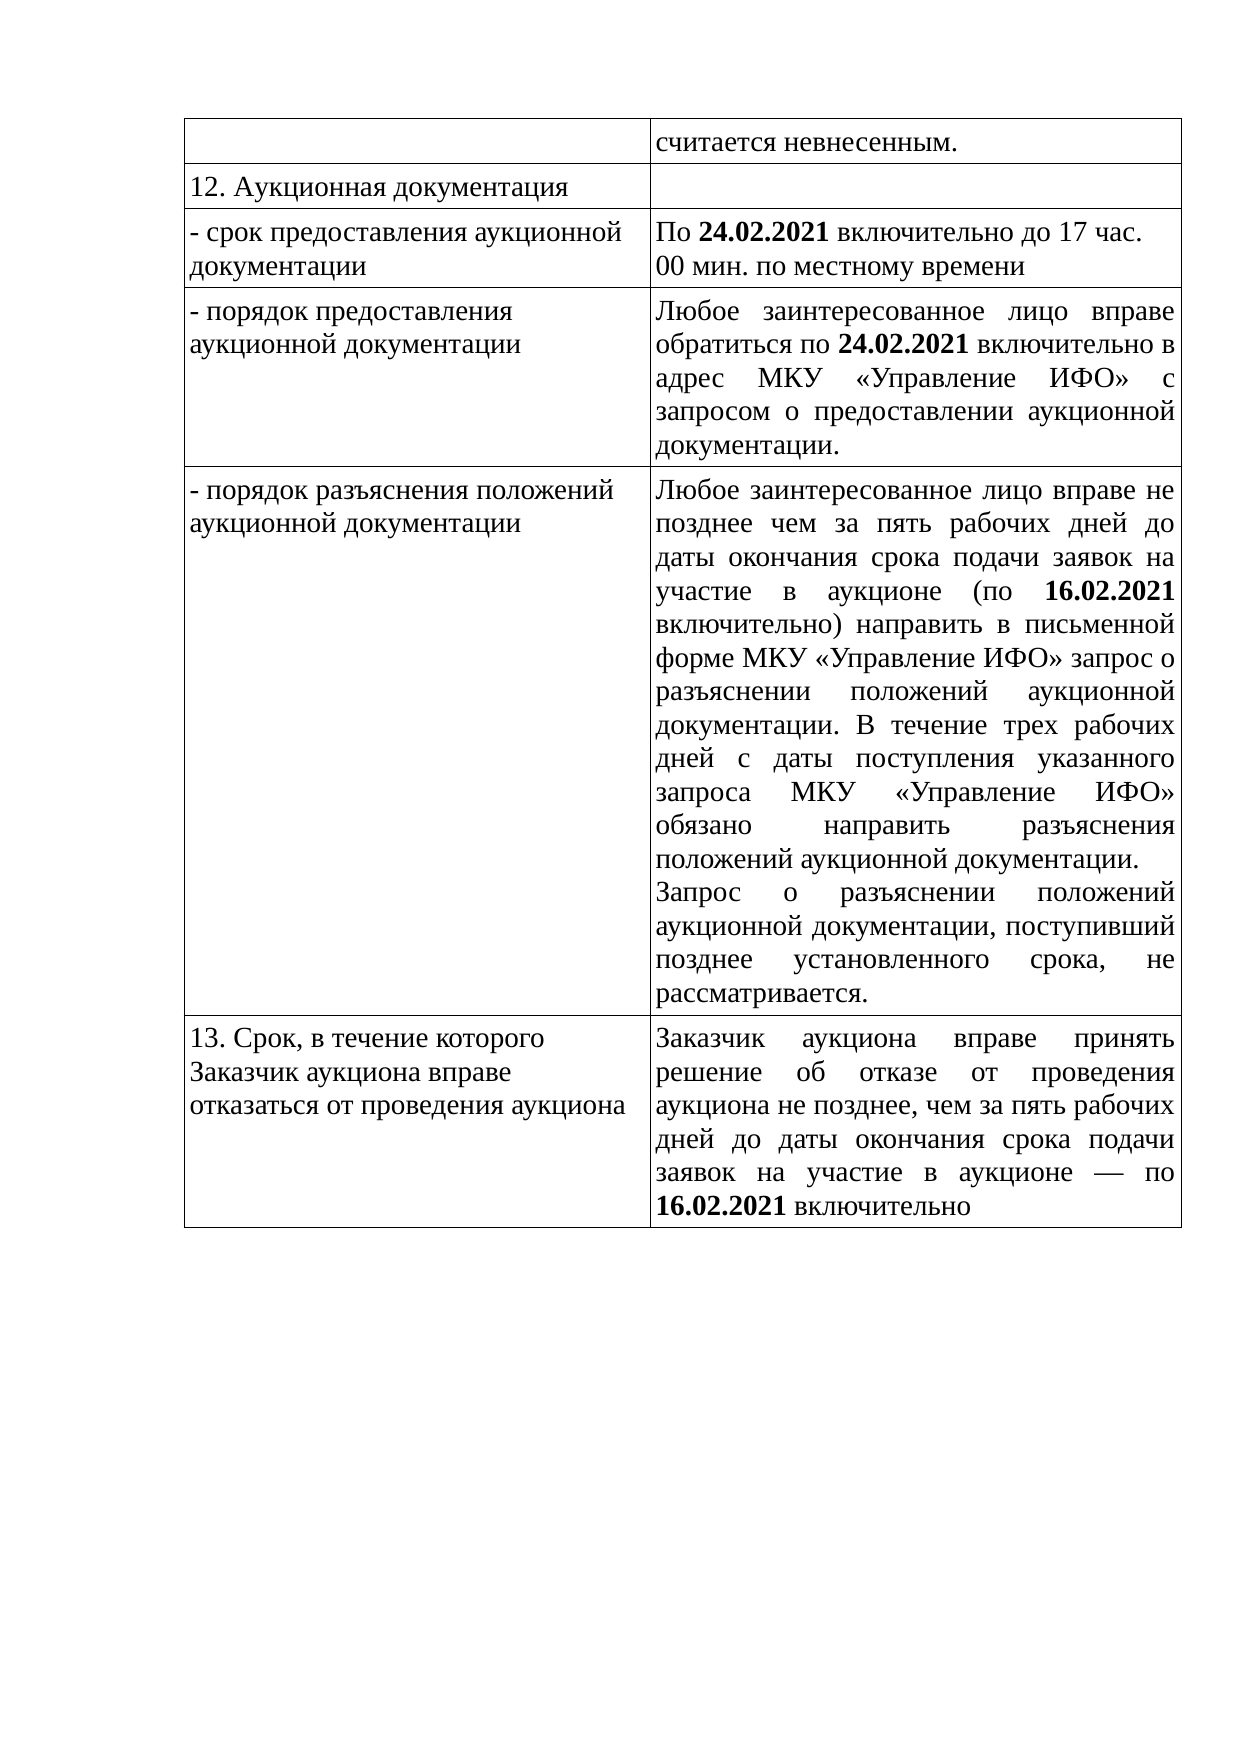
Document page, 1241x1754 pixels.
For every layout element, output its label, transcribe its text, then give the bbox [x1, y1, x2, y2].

table_cell [185, 119, 650, 163]
table_cell - срок предоставления аукционной документации [185, 209, 650, 287]
table_cell 12. Аукционная документация [185, 164, 650, 208]
table_cell По 24.02.2021 включительно до 17 час. 00 мин. по местному времени [651, 209, 1181, 287]
table_cell Любое заинтересованное лицо вправе не позднее чем за пять рабочих дней до даты окончания срока подачи заявок на участие в аукционе (по 16.02.2021 включительно) направить в письменной форме МКУ «Управление ИФО» запрос о разъяснении положений аукционной документации. В течение трех рабочих дней с даты поступления указанного запроса МКУ «Управление ИФО» обязано направить разъяснения положений аукционной документации. Запрос о разъяснении положений аукционной документации, поступивший позднее установленного срока, не рассматривается. [651, 467, 1181, 1014]
table_cell - порядок разъяснения положений аукционной документации [185, 467, 650, 1014]
table_cell Заказчик аукциона вправе принять решение об отказе от проведения аукциона не позднее, чем за пять рабочих дней до даты окончания срока подачи заявок на участие в аукционе — по 16.02.2021 включительно [651, 1016, 1181, 1227]
table_cell Любое заинтересованное лицо вправе обратиться по 24.02.2021 включительно в адрес МКУ «Управление ИФО» с запросом о предоставлении аукционной документации. [651, 288, 1181, 466]
table_cell - порядок предоставления аукционной документации [185, 288, 650, 466]
table_cell 13. Срок, в течение которого Заказчик аукциона вправе отказаться от проведения аукциона [185, 1016, 650, 1227]
table_cell считается невнесенным. [651, 119, 1181, 163]
table_cell [651, 164, 1181, 208]
